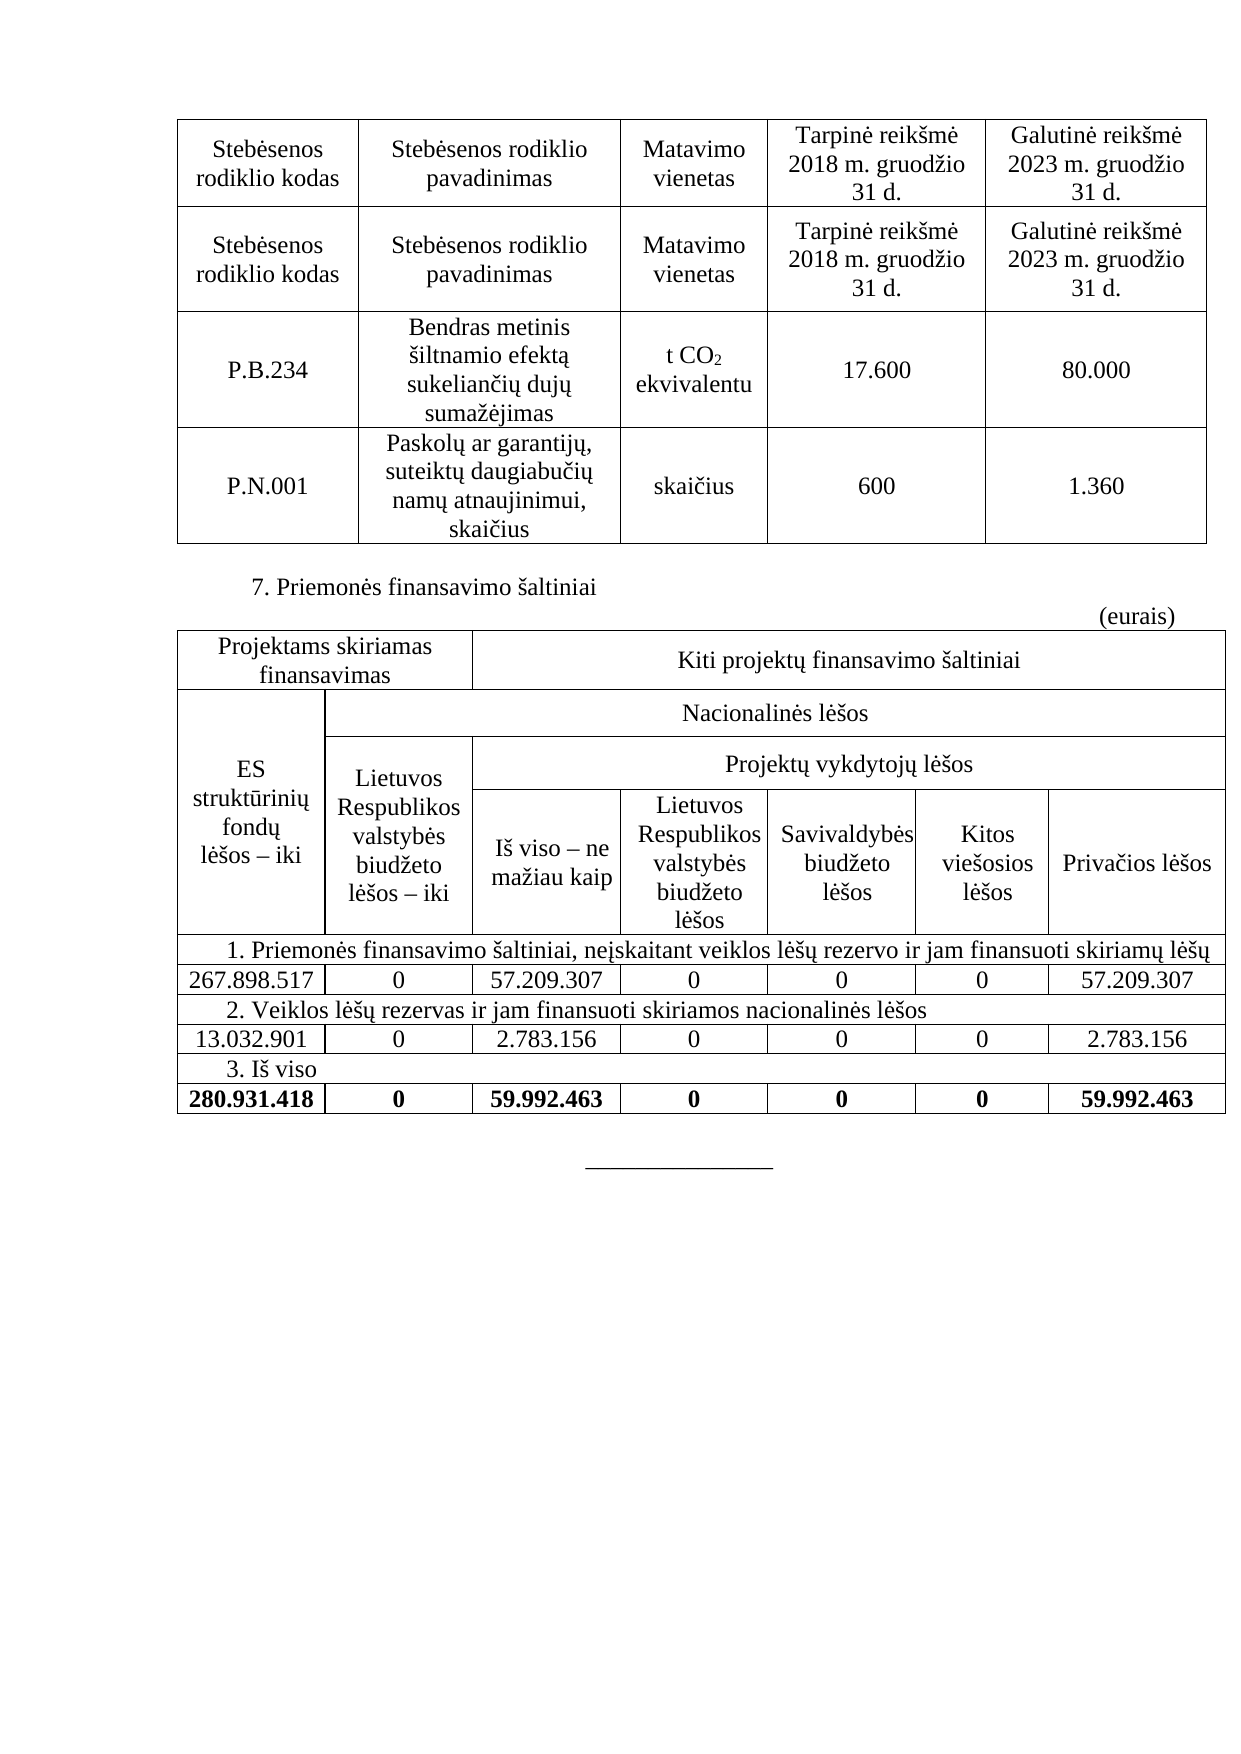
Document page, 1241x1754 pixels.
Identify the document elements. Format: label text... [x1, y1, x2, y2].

table_cell t CO2 ekvivalentu [621, 312, 767, 427]
table_cell P.B.234 [178, 312, 358, 427]
table_cell ES struktūrinių fondų lėšos – iki [178, 690, 324, 934]
table_cell 267.898.517 [178, 965, 324, 994]
table_cell 0 [621, 1025, 767, 1053]
table_cell Paskolų ar garantijų, suteiktų daugiabučių namų atnaujinimui, skaičius [359, 428, 620, 543]
table_cell Matavimo vienetas [621, 207, 767, 311]
table_cell 600 [768, 428, 985, 543]
table_cell 0 [326, 1084, 472, 1113]
table_cell Galutinė reikšmė 2023 m. gruodžio 31 d. [986, 207, 1206, 311]
table_cell 0 [916, 1084, 1048, 1113]
table_cell 59.992.463 [1049, 1084, 1225, 1113]
table_cell Stebėsenos rodiklio pavadinimas [359, 207, 620, 311]
table_header Kiti projektų finansavimo šaltiniai [473, 631, 1225, 688]
table_cell Projektų vykdytojų lėšos [473, 737, 1225, 789]
table_cell 1. Priemonės finansavimo šaltiniai, neįskaitant veiklos lėšų rezervo ir jam finansuoti skiriamų lėšų [178, 935, 1225, 964]
table_header Tarpinė reikšmė 2018 m. gruodžio 31 d. [768, 120, 985, 206]
table_cell 0 [768, 965, 915, 994]
table_cell Kitos viešosios lėšos [916, 790, 1048, 934]
table_cell 0 [768, 1025, 915, 1053]
table_cell Tarpinė reikšmė 2018 m. gruodžio 31 d. [768, 207, 985, 311]
table_cell 280.931.418 [178, 1084, 324, 1113]
table_cell 3. Iš viso [178, 1054, 1225, 1083]
table_cell Lietuvos Respublikos valstybės biudžeto lėšos [621, 790, 767, 934]
table_cell 0 [916, 1025, 1048, 1053]
table_cell skaičius [621, 428, 767, 543]
table_cell Savivaldybės biudžeto lėšos [768, 790, 915, 934]
table_cell P.N.001 [178, 428, 358, 543]
table_cell 57.209.307 [1049, 965, 1225, 994]
table_cell 0 [916, 965, 1048, 994]
table_cell 0 [768, 1084, 915, 1113]
table_cell 13.032.901 [178, 1025, 324, 1053]
table_cell 59.992.463 [473, 1084, 620, 1113]
table_cell 0 [621, 1084, 767, 1113]
table_cell 17.600 [768, 312, 985, 427]
table_cell 0 [326, 965, 472, 994]
text 7. Priemonės finansavimo šaltiniai [251, 572, 1181, 601]
table_header Stebėsenos rodiklio pavadinimas [359, 120, 620, 206]
table_cell 1.360 [986, 428, 1206, 543]
table_header Projektams skiriamas finansavimas [178, 631, 472, 688]
table_cell Nacionalinės lėšos [326, 690, 1225, 736]
table_header Matavimo vienetas [621, 120, 767, 206]
text (eurais) [177, 601, 1181, 630]
table_header Stebėsenos rodiklio kodas [178, 120, 358, 206]
table_cell 57.209.307 [473, 965, 620, 994]
table_cell 80.000 [986, 312, 1206, 427]
table_cell 2.783.156 [473, 1025, 620, 1053]
table_cell 0 [326, 1025, 472, 1053]
table_cell Iš viso – ne mažiau kaip [473, 790, 620, 934]
text _______________ [177, 1143, 1181, 1171]
table_cell Bendras metinis šiltnamio efektą sukeliančių dujų sumažėjimas [359, 312, 620, 427]
table_cell 0 [621, 965, 767, 994]
table_cell 2.783.156 [1049, 1025, 1225, 1053]
table_cell Stebėsenos rodiklio kodas [178, 207, 358, 311]
table_cell Privačios lėšos [1049, 790, 1225, 934]
table_cell Lietuvos Respublikos valstybės biudžeto lėšos – iki [326, 737, 472, 934]
table_header Galutinė reikšmė 2023 m. gruodžio 31 d. [986, 120, 1206, 206]
table_cell 2. Veiklos lėšų rezervas ir jam finansuoti skiriamos nacionalinės lėšos [178, 995, 1225, 1023]
